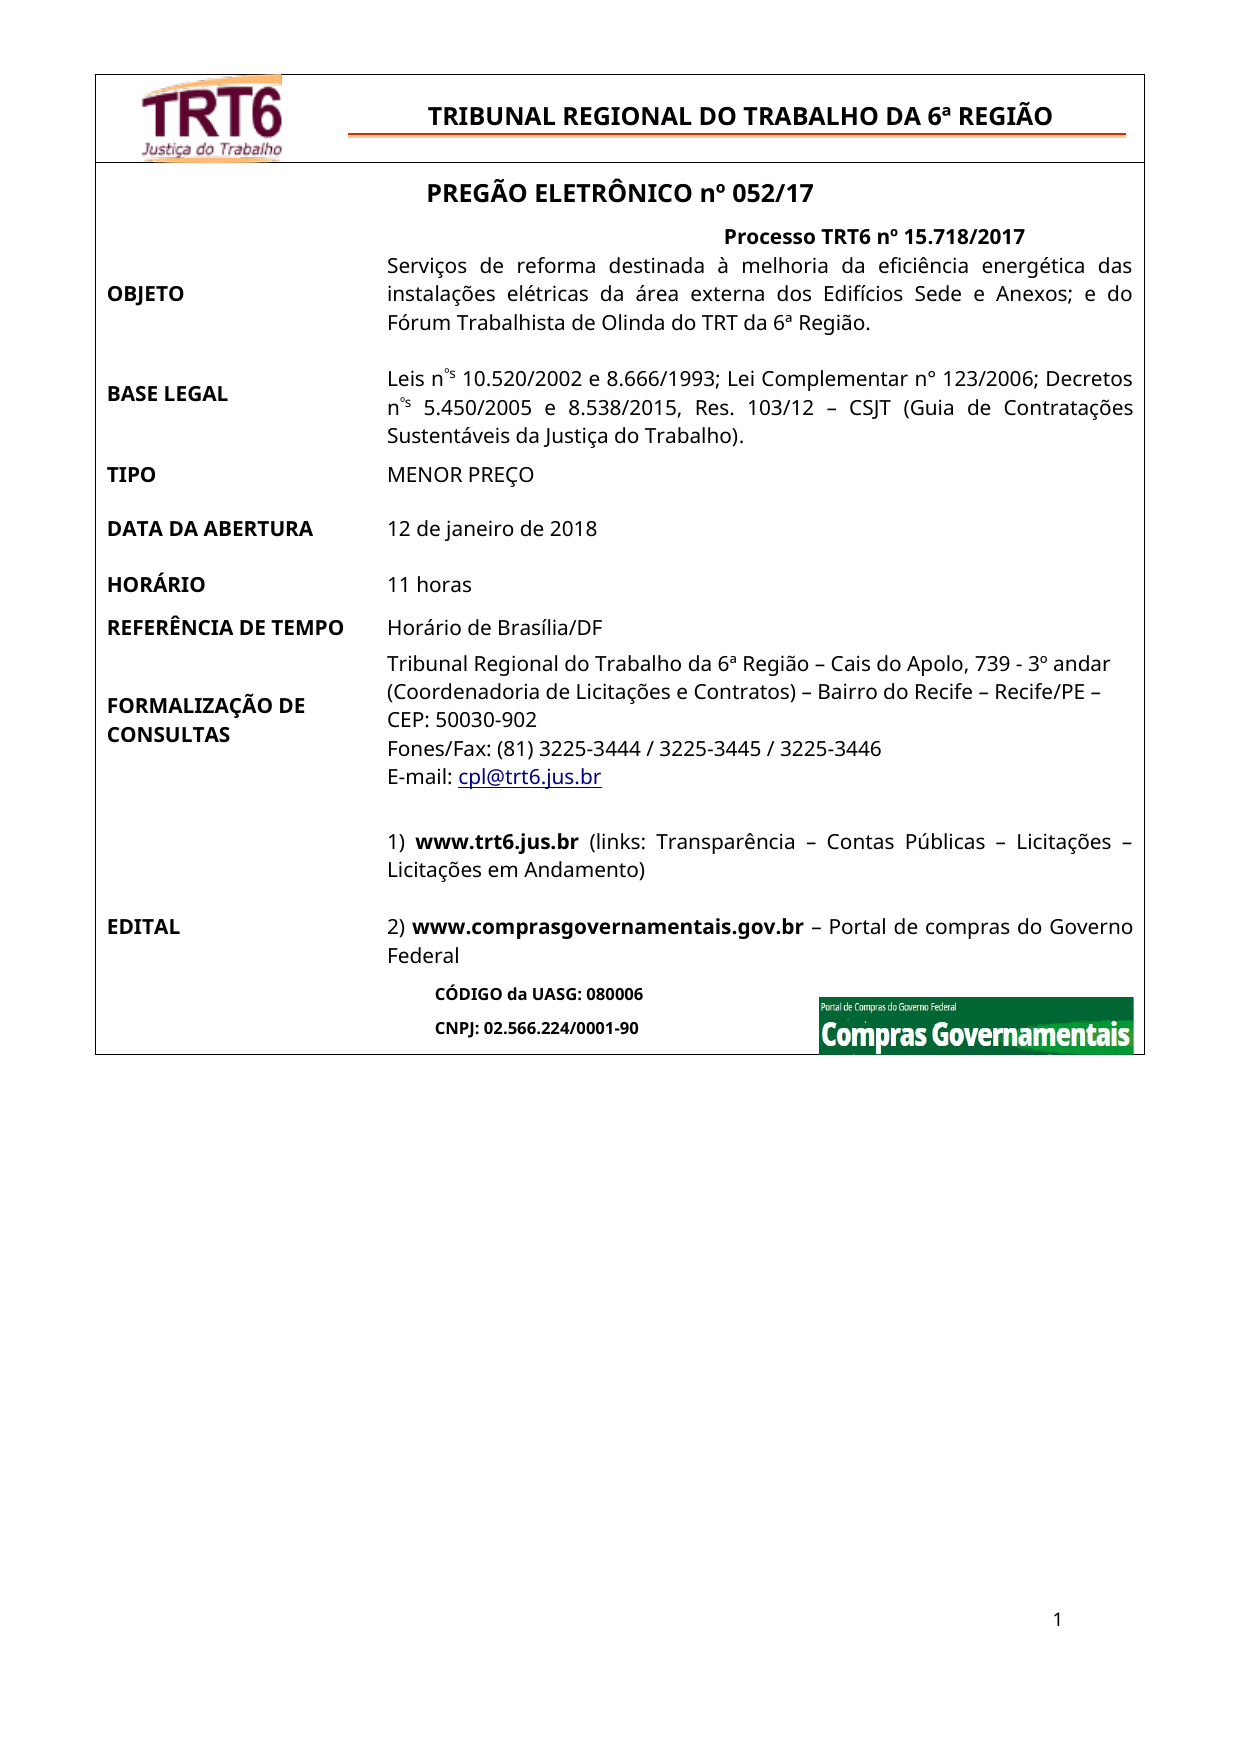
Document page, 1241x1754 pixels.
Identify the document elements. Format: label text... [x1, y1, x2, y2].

table_cell DATA DA ABERTURA [96, 500, 376, 556]
picture [819, 997, 1134, 1055]
table_header [318, 75, 337, 162]
table_cell MENOR PREÇO [376, 450, 1144, 499]
table_header [96, 75, 106, 162]
table_cell 11 horas [376, 556, 1144, 613]
table_cell REFERÊNCIA DE TEMPO [96, 613, 376, 641]
table_cell BASE LEGAL [96, 336, 376, 450]
table_cell OBJETO [96, 251, 376, 336]
table_cell Processo TRT6 nº 15.718/2017 [96, 223, 1144, 251]
table_header TRIBUNAL REGIONAL DO TRABALHO DA 6ª REGIÃO [337, 75, 1144, 162]
table_cell PREGÃO ELETRÔNICO nº 052/17 [96, 163, 1144, 222]
table_cell Serviços de reforma destinada à melhoria da eficiência energética das instalações elétricas da área externa dos Edifícios Sede e Anexos; e do Fórum Trabalhista de Olinda do TRT da 6ª Região. [376, 251, 1144, 336]
picture [106, 74, 318, 163]
table_cell 12 de janeiro de 2018 [376, 500, 1144, 556]
table_cell HORÁRIO [96, 556, 376, 613]
table_cell EDITAL [96, 799, 376, 1054]
table_cell Horário de Brasília/DF [376, 613, 1144, 641]
table_cell TIPO [96, 450, 376, 499]
table_cell FORMALIZAÇÃO DE CONSULTAS [96, 641, 376, 799]
table_cell Tribunal Regional do Trabalho da 6ª Região – Cais do Apolo, 739 - 3º andar (Coordenadoria de Licitações e Contratos) – Bairro do Recife – Recife/PE – CEP: 50030-902 Fones/Fax: (81) 3225-3444 / 3225-3445 / 3225-3446 E-mail: cpl@trt6.jus.br [376, 641, 1144, 799]
table_cell 1) www.trt6.jus.br (links: Transparência – Contas Públicas – Licitações – Licitações em Andamento) 2) www.comprasgovernamentais.gov.br – Portal de compras do Governo Federal [376, 799, 1144, 1054]
table_cell Leis nºs 10.520/2002 e 8.666/1993; Lei Complementar n° 123/2006; Decretos nºs 5.450/2005 e 8.538/2015, Res. 103/12 – CSJT (Guia de Contratações Sustentáveis da Justiça do Trabalho). [376, 336, 1144, 450]
